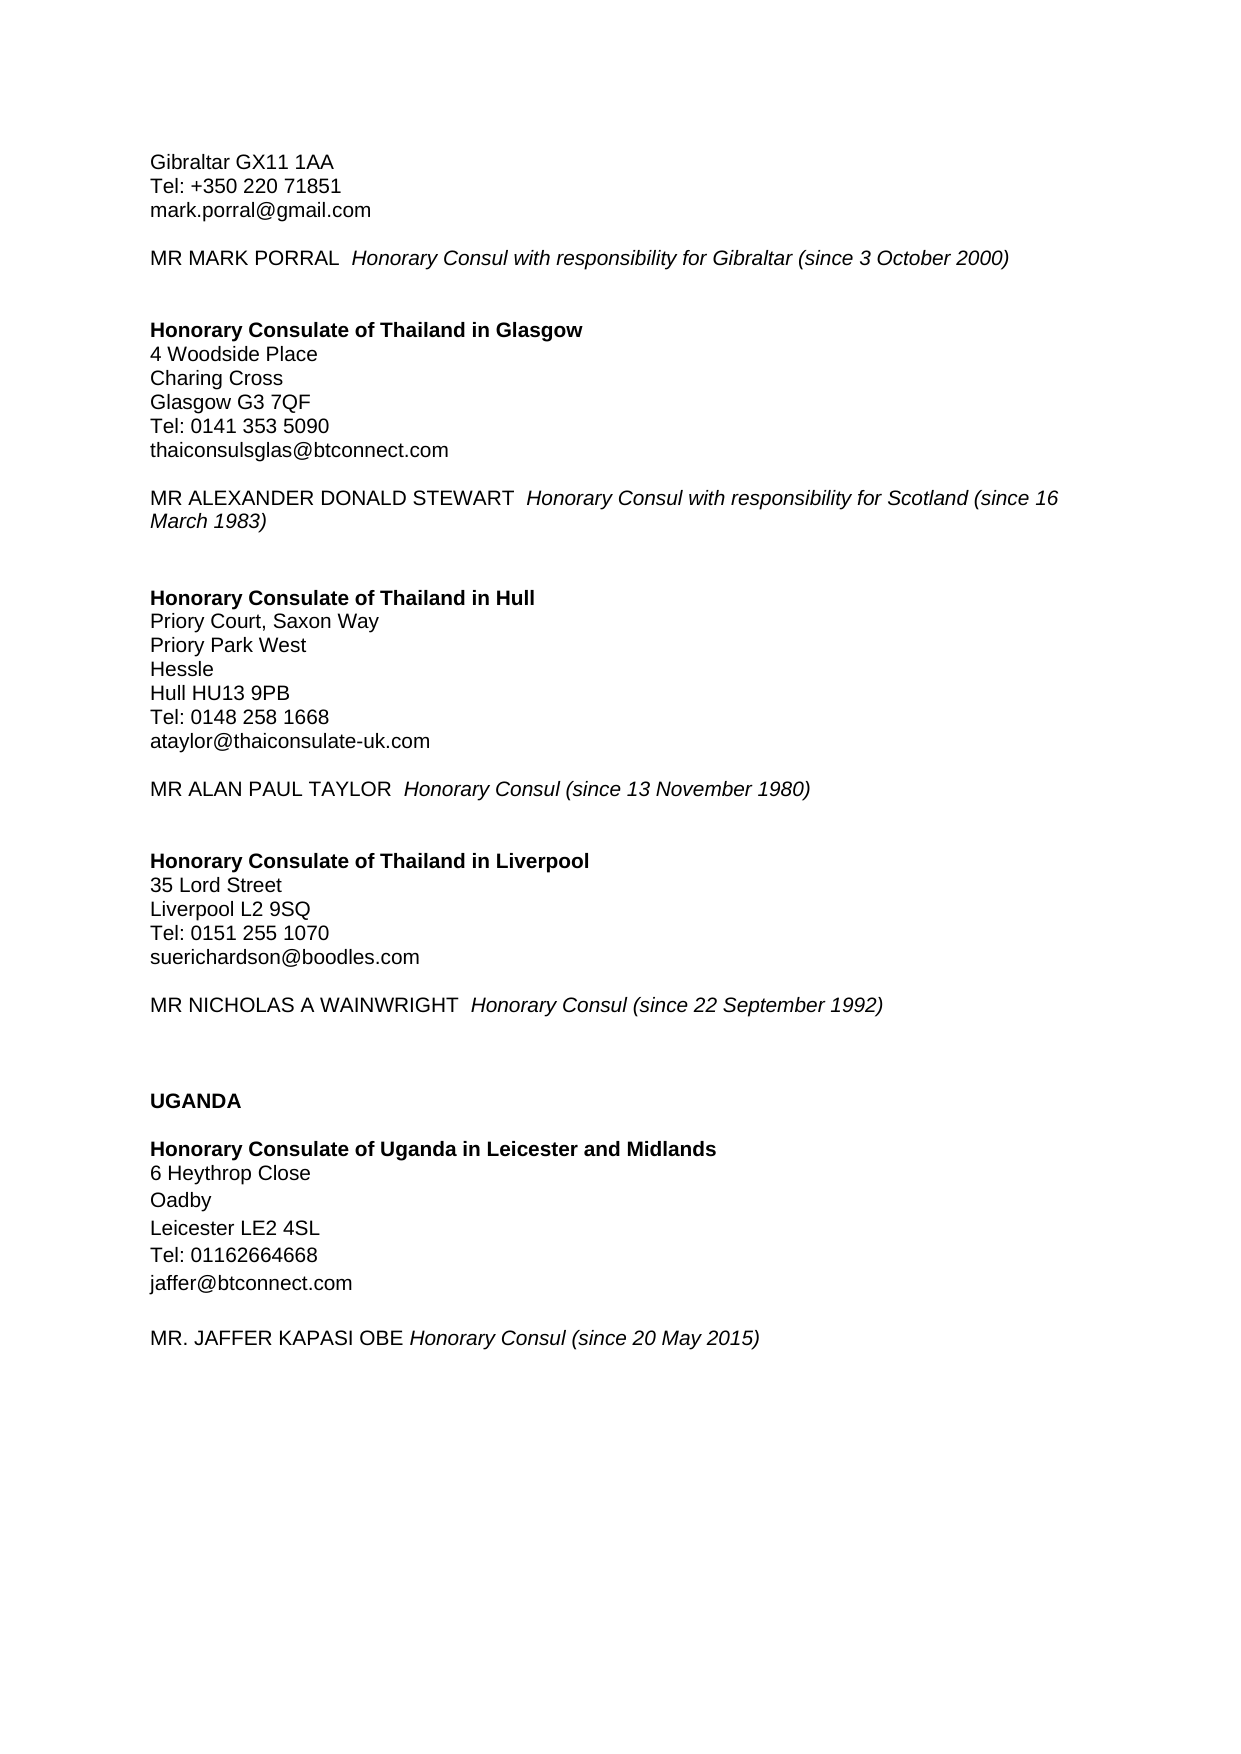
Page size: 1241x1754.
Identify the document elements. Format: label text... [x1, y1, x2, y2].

text jaffer@btconnect.com [150, 1270, 1090, 1294]
text 35 Lord Street [150, 873, 1090, 897]
text UGANDA [150, 1088, 1090, 1112]
text Oadby [150, 1188, 1090, 1212]
text MR ALEXANDER DONALD STEWART Honorary Consul with responsibility for Scotland (since 16 March 1983) [150, 485, 1090, 533]
text Tel: 01162664668 [150, 1243, 1090, 1267]
text Leicester LE2 4SL [150, 1215, 1090, 1239]
text mark.porral@gmail.com [150, 198, 1090, 222]
text Tel: 0151 255 1070 [150, 921, 1090, 945]
text Liverpool L2 9SQ [150, 897, 1090, 921]
text ataylor@thaiconsulate-uk.com [150, 729, 1090, 753]
text suerichardson@boodles.com [150, 945, 1090, 969]
text MR MARK PORRAL Honorary Consul with responsibility for Gibraltar (since 3 October 2000) [150, 246, 1090, 270]
text Honorary Consulate of Uganda in Leicester and Midlands [150, 1136, 1090, 1160]
text 4 Woodside Place [150, 342, 1090, 366]
text MR ALAN PAUL TAYLOR Honorary Consul (since 13 November 1980) [150, 777, 1090, 801]
text Honorary Consulate of Thailand in Glasgow [150, 318, 1090, 342]
text MR NICHOLAS A WAINWRIGHT Honorary Consul (since 22 September 1992) [150, 993, 1090, 1017]
text Priory Court, Saxon Way [150, 609, 1090, 633]
text Tel: 0141 353 5090 [150, 413, 1090, 437]
text Hessle [150, 657, 1090, 681]
text Hull HU13 9PB [150, 681, 1090, 705]
text thaiconsulsglas@btconnect.com [150, 437, 1090, 461]
text Priory Park West [150, 633, 1090, 657]
text Honorary Consulate of Thailand in Hull [150, 585, 1090, 609]
text Tel: 0148 258 1668 [150, 705, 1090, 729]
text Glasgow G3 7QF [150, 389, 1090, 413]
text 6 Heythrop Close [150, 1160, 1090, 1184]
text Tel: +350 220 71851 [150, 174, 1090, 198]
text Honorary Consulate of Thailand in Liverpool [150, 849, 1090, 873]
text Gibraltar GX11 1AA [150, 150, 1090, 174]
text MR. JAFFER KAPASI OBE Honorary Consul (since 20 May 2015) [150, 1325, 1090, 1349]
text Charing Cross [150, 366, 1090, 389]
